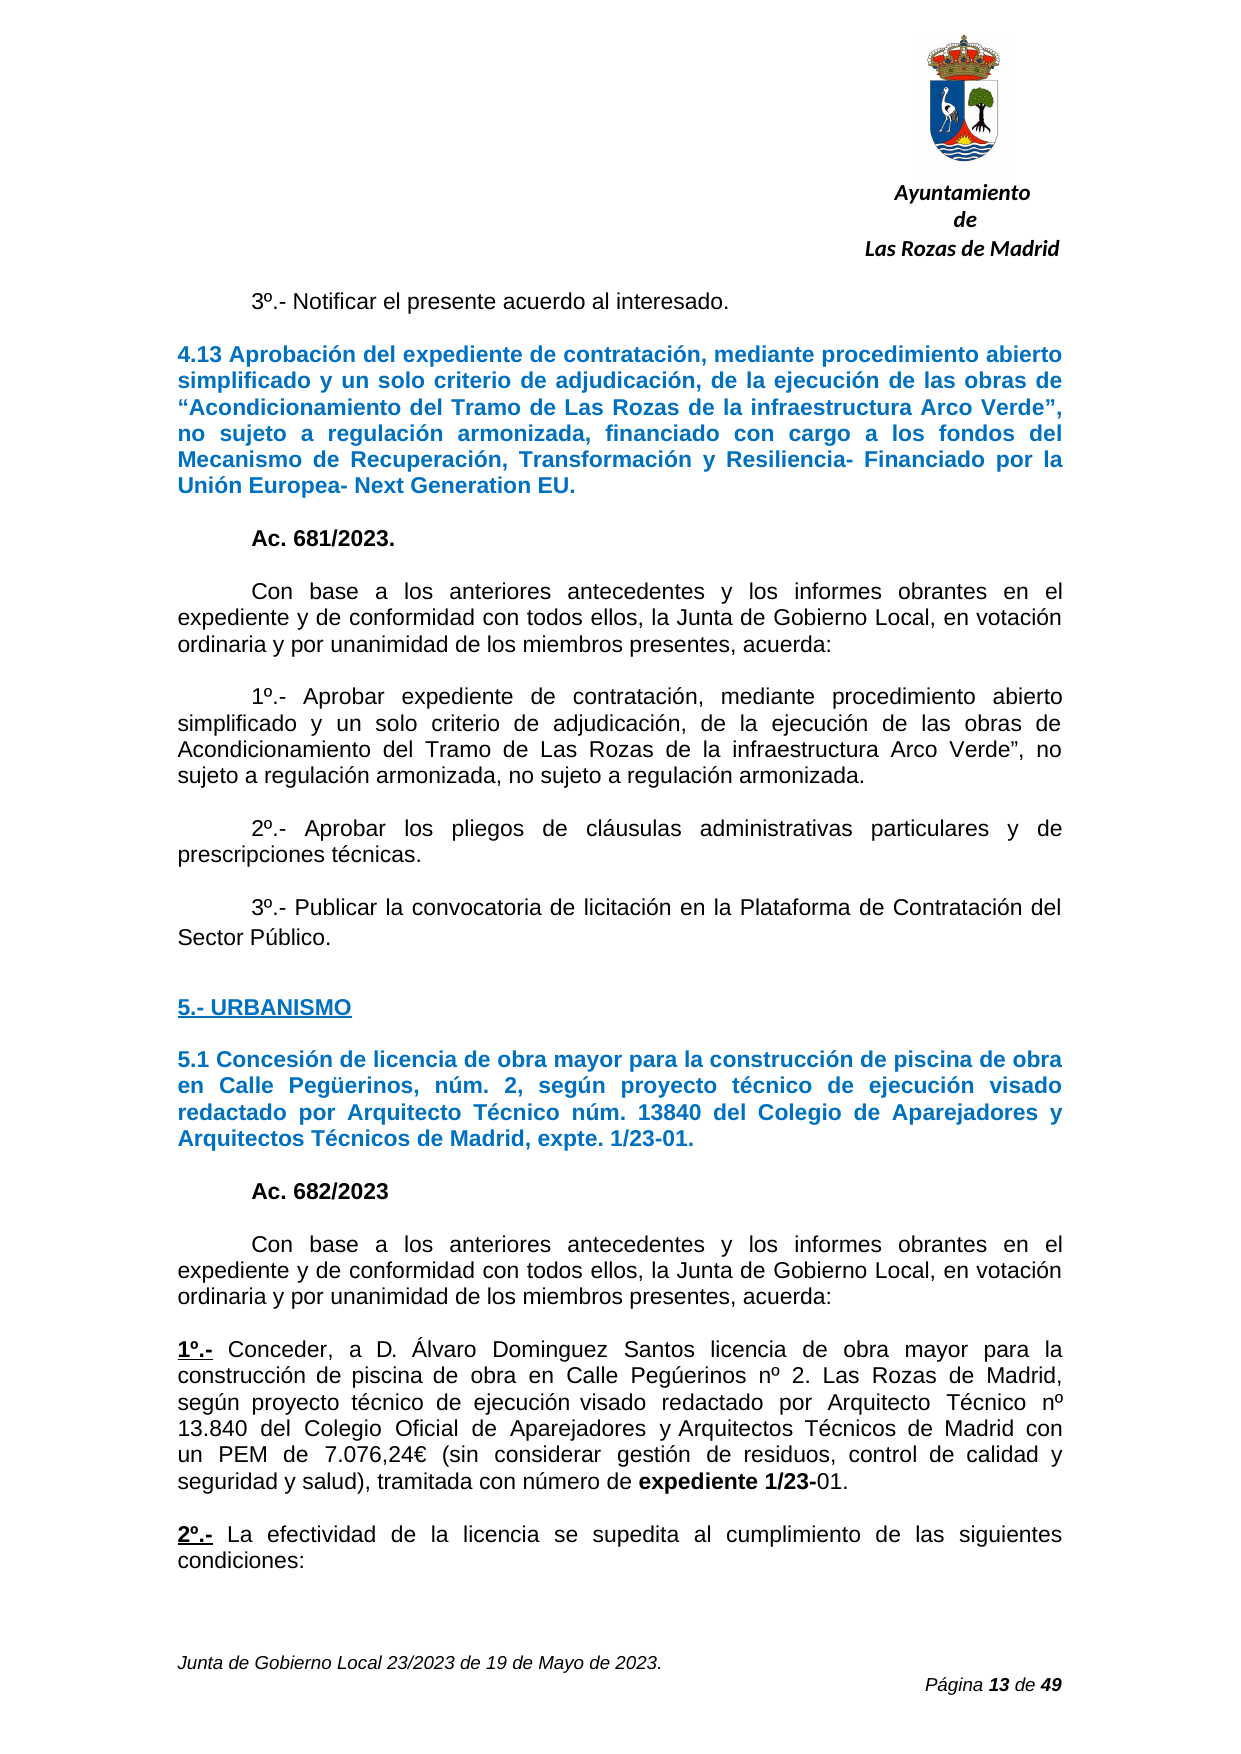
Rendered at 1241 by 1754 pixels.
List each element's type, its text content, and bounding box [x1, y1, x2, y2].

text Con base a los anteriores antecedentes y los informes obrantes en el expediente y de conformidad con todos ellos, la Junta de Gobierno Local, en votación ordinaria y por unanimidad de los miembros presentes, acuerda: [177, 1231, 1063, 1310]
text 1º.- Conceder, a D. Álvaro Dominguez Santos licencia de obra mayor para la construcción de piscina de obra en Calle Pegúerinos nº 2. Las Rozas de Madrid, según proyecto técnico de ejecución visado redactado por Arquitecto Técnico nº 13.840 del Colegio Oficial de Aparejadores y Arquitectos Técnicos de Madrid con un PEM de 7.076,24€ (sin considerar gestión de residuos, control de calidad y seguridad y salud), tramitada con número de expediente 1/23-01. [177, 1336, 1063, 1494]
text 4.13 Aprobación del expediente de contratación, mediante procedimiento abierto simplificado y un solo criterio de adjudicación, de la ejecución de las obras de “Acondicionamiento del Tramo de Las Rozas de la infraestructura Arco Verde”, no sujeto a regulación armonizada, financiado con cargo a los fondos del Mecanismo de Recuperación, Transformación y Resiliencia- Financiado por la Unión Europea- Next Generation EU. [177, 341, 1063, 499]
text 1º.- Aprobar expediente de contratación, mediante procedimiento abierto simplificado y un solo criterio de adjudicación, de la ejecución de las obras de Acondicionamiento del Tramo de Las Rozas de la infraestructura Arco Verde”, no sujeto a regulación armonizada, no sujeto a regulación armonizada. [177, 683, 1063, 789]
text 3º.- Publicar la convocatoria de licitación en la Plataforma de Contratación del Sector Público. [177, 894, 1063, 951]
text 3º.- Notificar el presente acuerdo al interesado. [177, 288, 1063, 314]
text 5.- URBANISMO [177, 993, 1063, 1020]
text 2º.- La efectividad de la licencia se supedita al cumplimiento de las siguientes condiciones: [177, 1521, 1063, 1573]
text 5.1 Concesión de licencia de obra mayor para la construcción de piscina de obra en Calle Pegüerinos, núm. 2, según proyecto técnico de ejecución visado redactado por Arquitecto Técnico núm. 13840 del Colegio de Aparejadores y Arquitectos Técnicos de Madrid, expte. 1/23-01. [177, 1046, 1063, 1152]
text Ac. 681/2023. [177, 525, 1063, 552]
text 2º.- Aprobar los pliegos de cláusulas administrativas particulares y de prescripciones técnicas. [177, 815, 1063, 868]
text Con base a los anteriores antecedentes y los informes obrantes en el expediente y de conformidad con todos ellos, la Junta de Gobierno Local, en votación ordinaria y por unanimidad de los miembros presentes, acuerda: [177, 578, 1063, 657]
text Ac. 682/2023 [177, 1178, 1063, 1204]
